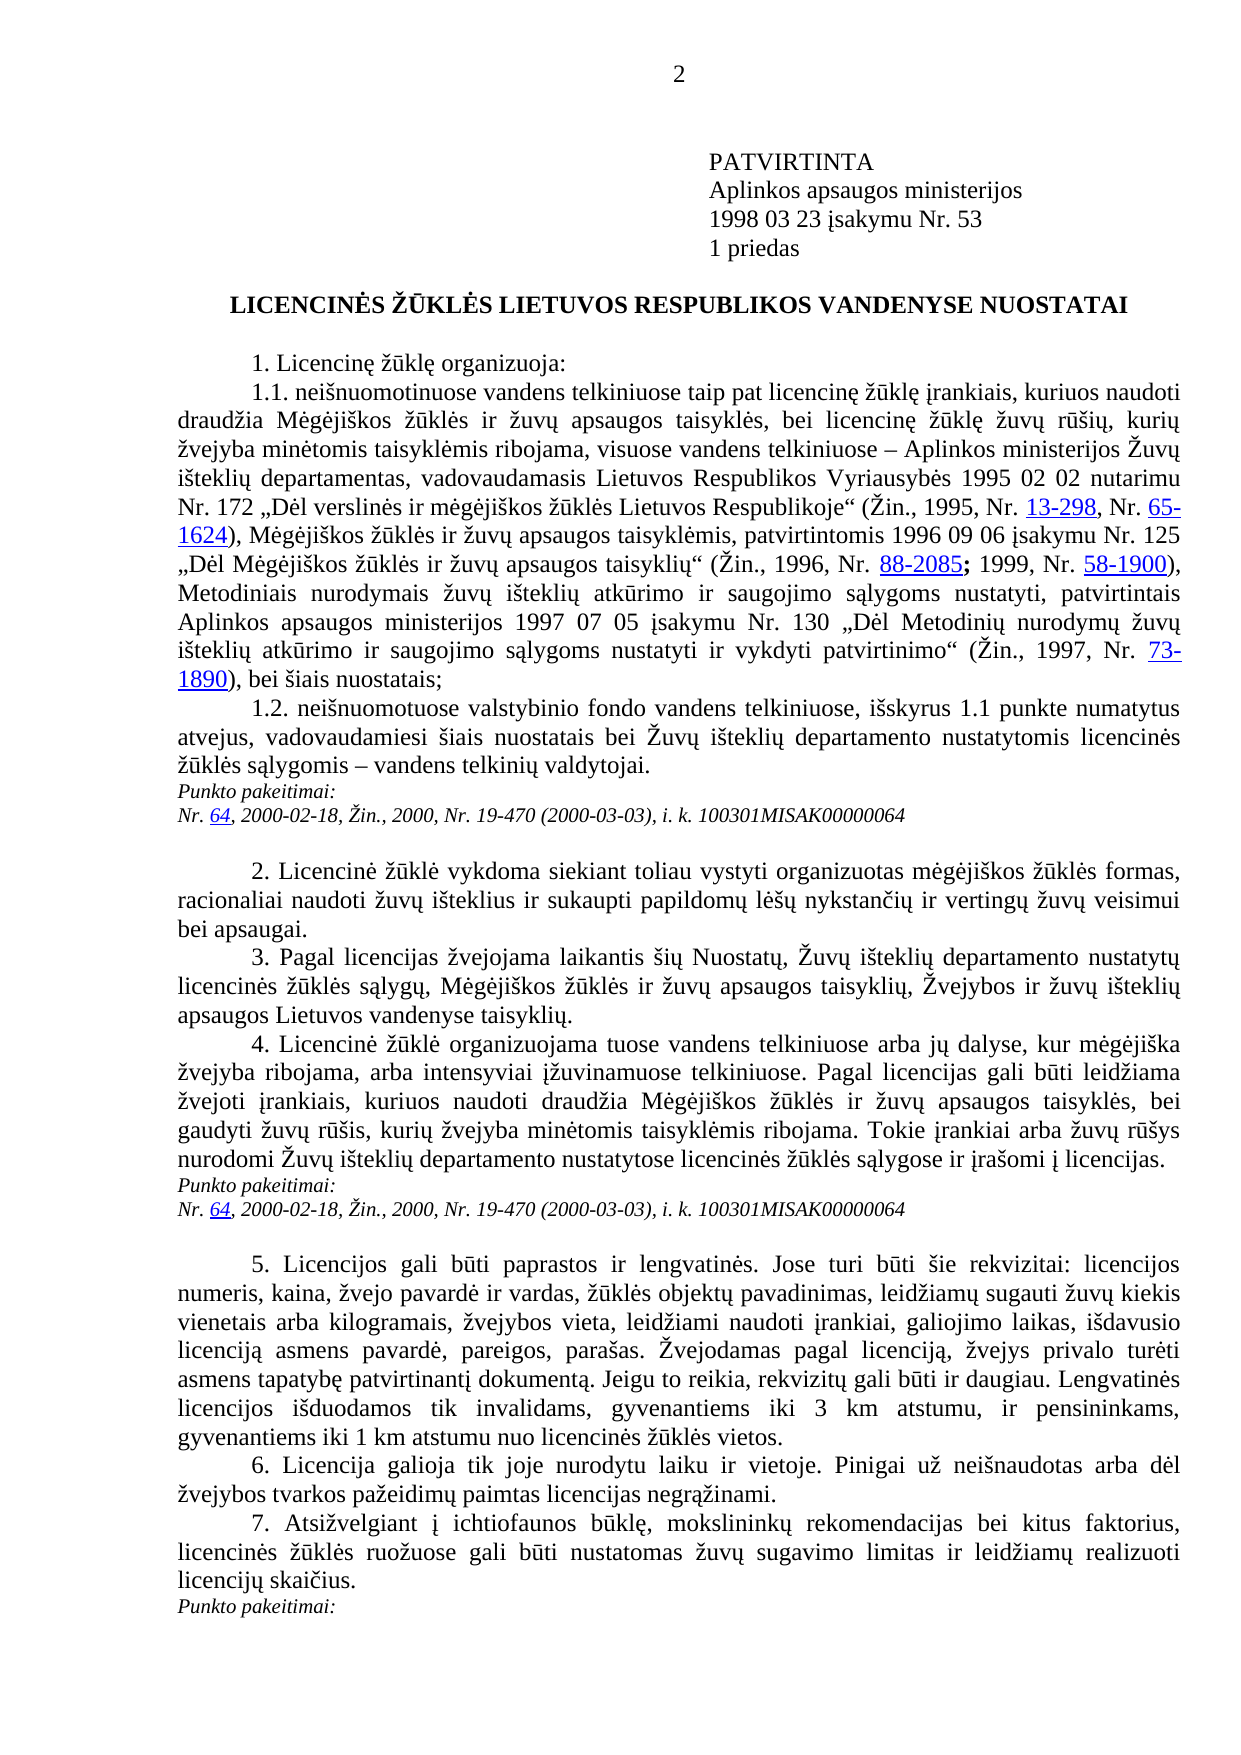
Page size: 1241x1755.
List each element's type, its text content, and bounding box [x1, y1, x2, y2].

text Nr. 64, 2000-02-18, Žin., 2000, Nr. 19-470 (2000-03-03), i. k. 100301MISAK00000064 [177, 803, 1181, 827]
text Licencinės žūklės Lietuvos Respublikos vandenyse NUOSTATAI [177, 291, 1181, 319]
text Patvirtinta [177, 147, 1181, 176]
text Punkto pakeitimai: [177, 1172, 1181, 1197]
text Punkto pakeitimai: [177, 779, 1181, 803]
text 5. Licencijos gali būti paprastos ir lengvatinės. Jose turi būti šie rekvizitai: licencijos numeris, kaina, žvejo pavardė ir vardas, žūklės objektų pavadinimas, leidžiamų sugauti žuvų kiekis vienetais arba kilogramais, žvejybos vieta, leidžiami naudoti įrankiai, galiojimo laikas, išdavusio licenciją asmens pavardė, pareigos, parašas. Žvejodamas pagal licenciją, žvejys privalo turėti asmens tapatybę patvirtinantį dokumentą. Jeigu to reikia, rekvizitų gali būti ir daugiau. Lengvatinės licencijos išduodamos tik invalidams, gyvenantiems iki 3 km atstumu, ir pensininkams, gyvenantiems iki 1 km atstumu nuo licencinės žūklės vietos. [177, 1249, 1181, 1451]
text 1. Licencinę žūklę organizuoja: [177, 348, 1181, 377]
text 2. Licencinė žūklė vykdoma siekiant toliau vystyti organizuotas mėgėjiškos žūklės formas, racionaliai naudoti žuvų išteklius ir sukaupti papildomų lėšų nykstančių ir vertingų žuvų veisimui bei apsaugai. [177, 856, 1181, 942]
text 1998 03 23 įsakymu Nr. 53 [177, 204, 1181, 233]
text 1 priedas [177, 233, 1181, 262]
text Aplinkos apsaugos ministerijos [177, 176, 1181, 204]
text 1.2. neišnuomotuose valstybinio fondo vandens telkiniuose, išskyrus 1.1 punkte numatytus atvejus, vadovaudamiesi šiais nuostatais bei Žuvų išteklių departamento nustatytomis licencinės žūklės sąlygomis – vandens telkinių valdytojai. [177, 693, 1181, 779]
text 7. Atsižvelgiant į ichtiofaunos būklę, mokslininkų rekomendacijas bei kitus faktorius, licencinės žūklės ruožuose gali būti nustatomas žuvų sugavimo limitas ir leidžiamų realizuoti licencijų skaičius. [177, 1508, 1181, 1594]
text Punkto pakeitimai: [177, 1594, 1181, 1618]
text 4. Licencinė žūklė organizuojama tuose vandens telkiniuose arba jų dalyse, kur mėgėjiška žvejyba ribojama, arba intensyviai įžuvinamuose telkiniuose. Pagal licencijas gali būti leidžiama žvejoti įrankiais, kuriuos naudoti draudžia Mėgėjiškos žūklės ir žuvų apsaugos taisyklės, bei gaudyti žuvų rūšis, kurių žvejyba minėtomis taisyklėmis ribojama. Tokie įrankiai arba žuvų rūšys nurodomi Žuvų išteklių departamento nustatytose licencinės žūklės sąlygose ir įrašomi į licencijas. [177, 1029, 1181, 1172]
text 3. Pagal licencijas žvejojama laikantis šių Nuostatų, Žuvų išteklių departamento nustatytų licencinės žūklės sąlygų, Mėgėjiškos žūklės ir žuvų apsaugos taisyklių, Žvejybos ir žuvų išteklių apsaugos Lietuvos vandenyse taisyklių. [177, 942, 1181, 1029]
text 1.1. neišnuomotinuose vandens telkiniuose taip pat licencinę žūklę įrankiais, kuriuos naudoti draudžia Mėgėjiškos žūklės ir žuvų apsaugos taisyklės, bei licencinę žūklę žuvų rūšių, kurių žvejyba minėtomis taisyklėmis ribojama, visuose vandens telkiniuose – Aplinkos ministerijos Žuvų išteklių departamentas, vadovaudamasis Lietuvos Respublikos Vyriausybės 1995 02 02 nutarimu Nr. 172 „Dėl verslinės ir mėgėjiškos žūklės Lietuvos Respublikoje“ (Žin., 1995, Nr. 13-298, Nr. 65-1624), Mėgėjiškos žūklės ir žuvų apsaugos taisyklėmis, patvirtintomis 1996 09 06 įsakymu Nr. 125 „Dėl Mėgėjiškos žūklės ir žuvų apsaugos taisyklių“ (Žin., 1996, Nr. 88-2085; 1999, Nr. 58-1900), Metodiniais nurodymais žuvų išteklių atkūrimo ir saugojimo sąlygoms nustatyti, patvirtintais Aplinkos apsaugos ministerijos 1997 07 05 įsakymu Nr. 130 „Dėl Metodinių nurodymų žuvų išteklių atkūrimo ir saugojimo sąlygoms nustatyti ir vykdyti patvirtinimo“ (Žin., 1997, Nr. 73-1890), bei šiais nuostatais; [177, 377, 1181, 693]
text 6. Licencija galioja tik joje nurodytu laiku ir vietoje. Pinigai už neišnaudotas arba dėl žvejybos tvarkos pažeidimų paimtas licencijas negrąžinami. [177, 1451, 1181, 1508]
text Nr. 64, 2000-02-18, Žin., 2000, Nr. 19-470 (2000-03-03), i. k. 100301MISAK00000064 [177, 1197, 1181, 1221]
